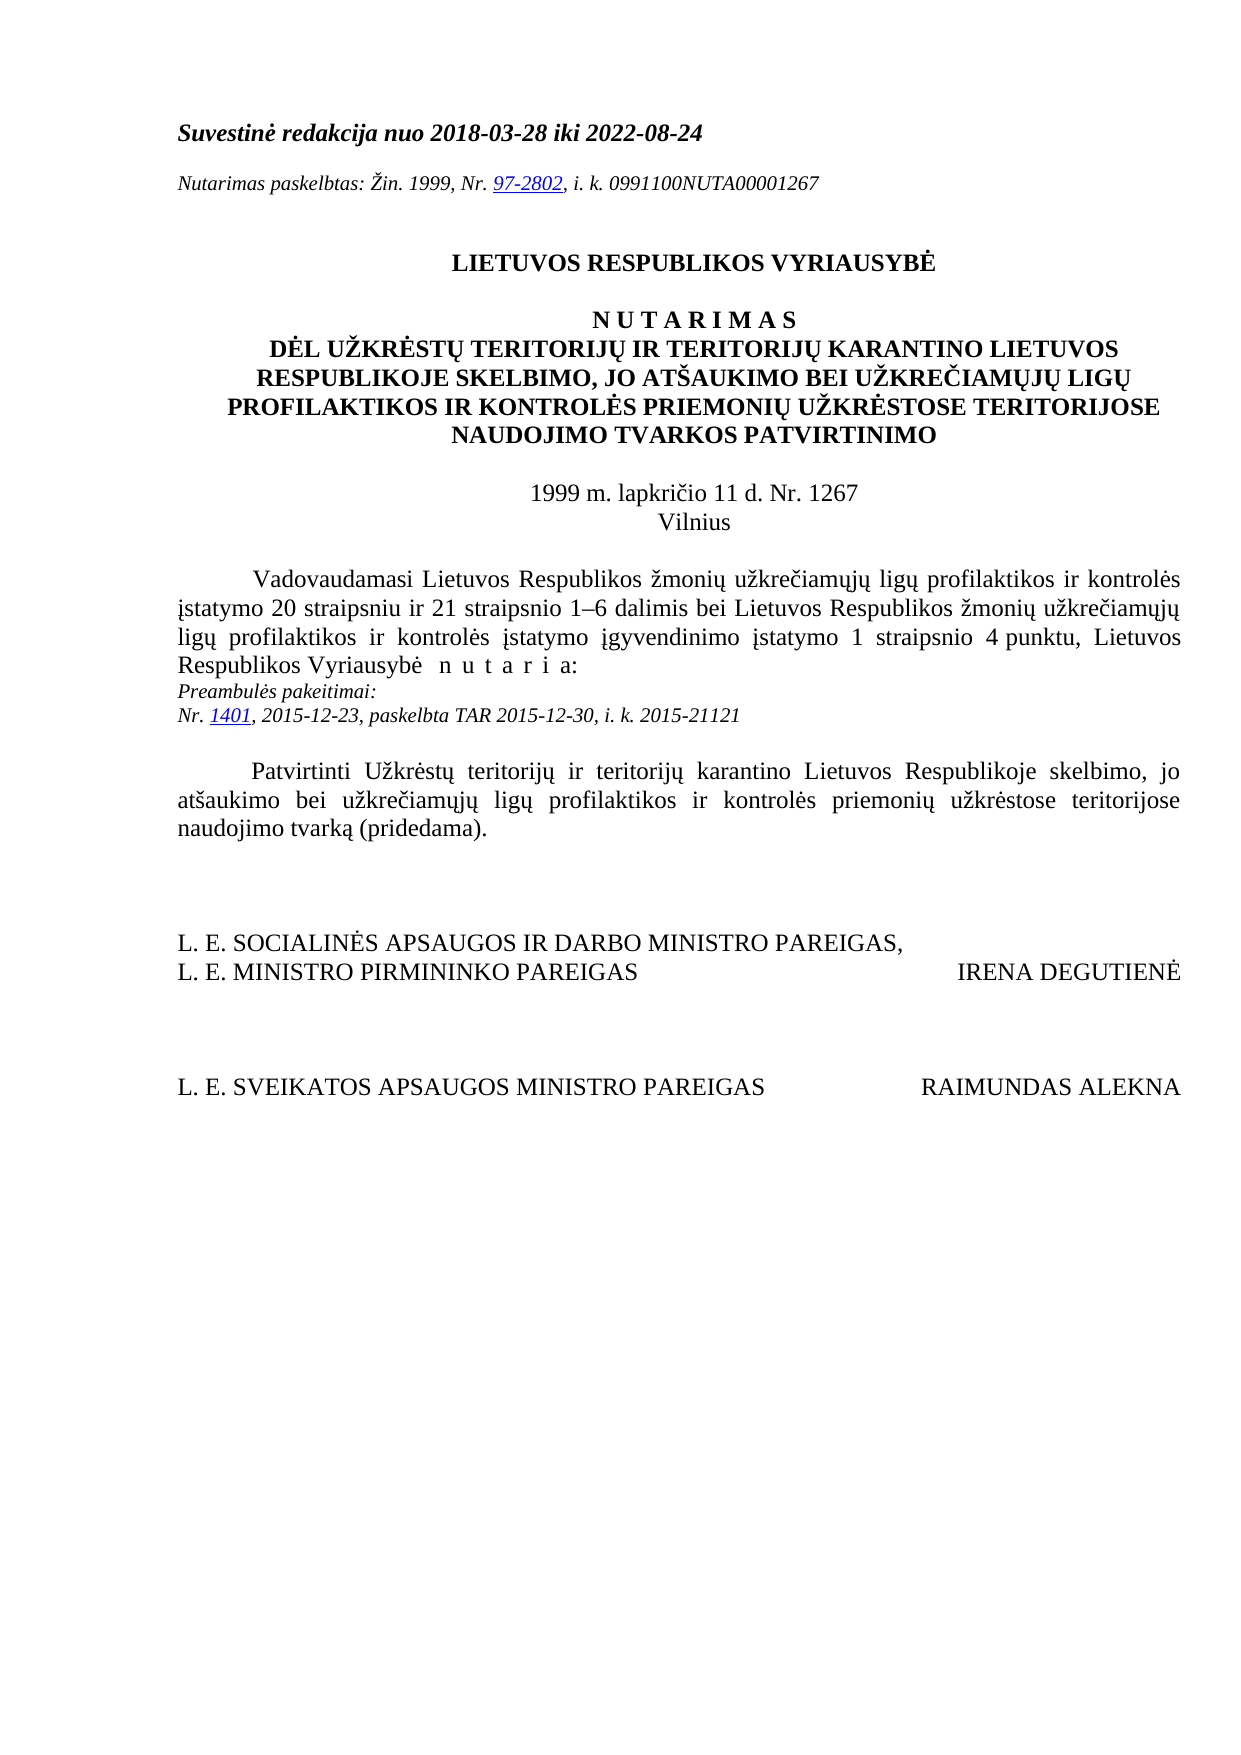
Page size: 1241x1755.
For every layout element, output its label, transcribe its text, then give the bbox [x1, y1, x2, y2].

text Nr. 1401, 2015-12-23, paskelbta TAR 2015-12-30, i. k. 2015-21121 [177, 703, 1181, 727]
text Vilnius [207, 507, 1181, 535]
text DĖL UŽKRĖSTŲ TERITORIJŲ IR TERITORIJŲ KARANTINO LIETUVOS RESPUBLIKOJE SKELBIMO, JO ATŠAUKIMO BEI UŽKREČIAMŲJŲ LIGŲ PROFILAKTIKOS IR KONTROLĖS PRIEMONIŲ UŽKRĖSTOSE TERITORIJOSE NAUDOJIMO TVARKOS PATVIRTINIMO [207, 334, 1181, 449]
text L. e. socialinės apsaugos ir darbo ministro pareigas, [177, 928, 1181, 957]
text Vadovaudamasi Lietuvos Respublikos žmonių užkrečiamųjų ligų profilaktikos ir kontrolės įstatymo 20 straipsniu ir 21 straipsnio 1–6 dalimis bei Lietuvos Respublikos žmonių užkrečiamųjų ligų profilaktikos ir kontrolės įstatymo įgyvendinimo įstatymo 1 straipsnio 4 punktu, Lietuvos Respublikos Vyriausybė nutaria: [177, 564, 1181, 679]
text L. e. sveikatos apsaugos ministro pareigas Raimundas Alekna [177, 1072, 1181, 1101]
text 1999 m. lapkričio 11 d. Nr. 1267 [207, 478, 1181, 507]
text Suvestinė redakcija nuo 2018-03-28 iki 2022-08-24 [177, 118, 1181, 147]
text Nutarimas paskelbtas: Žin. 1999, Nr. 97-2802, i. k. 0991100NUTA00001267 [177, 171, 1181, 195]
text N U T A R I M A S [207, 305, 1181, 334]
text Patvirtinti Užkrėstų teritorijų ir teritorijų karantino Lietuvos Respublikoje skelbimo, jo atšaukimo bei užkrečiamųjų ligų profilaktikos ir kontrolės priemonių užkrėstose teritorijose naudojimo tvarką (pridedama). [177, 756, 1181, 842]
text Preambulės pakeitimai: [177, 679, 1181, 703]
text l. e. Ministro Pirmininko pareigas Irena Degutienė [177, 957, 1181, 986]
text LIETUVOS RESPUBLIKOS VYRIAUSYBĖ [207, 248, 1181, 277]
